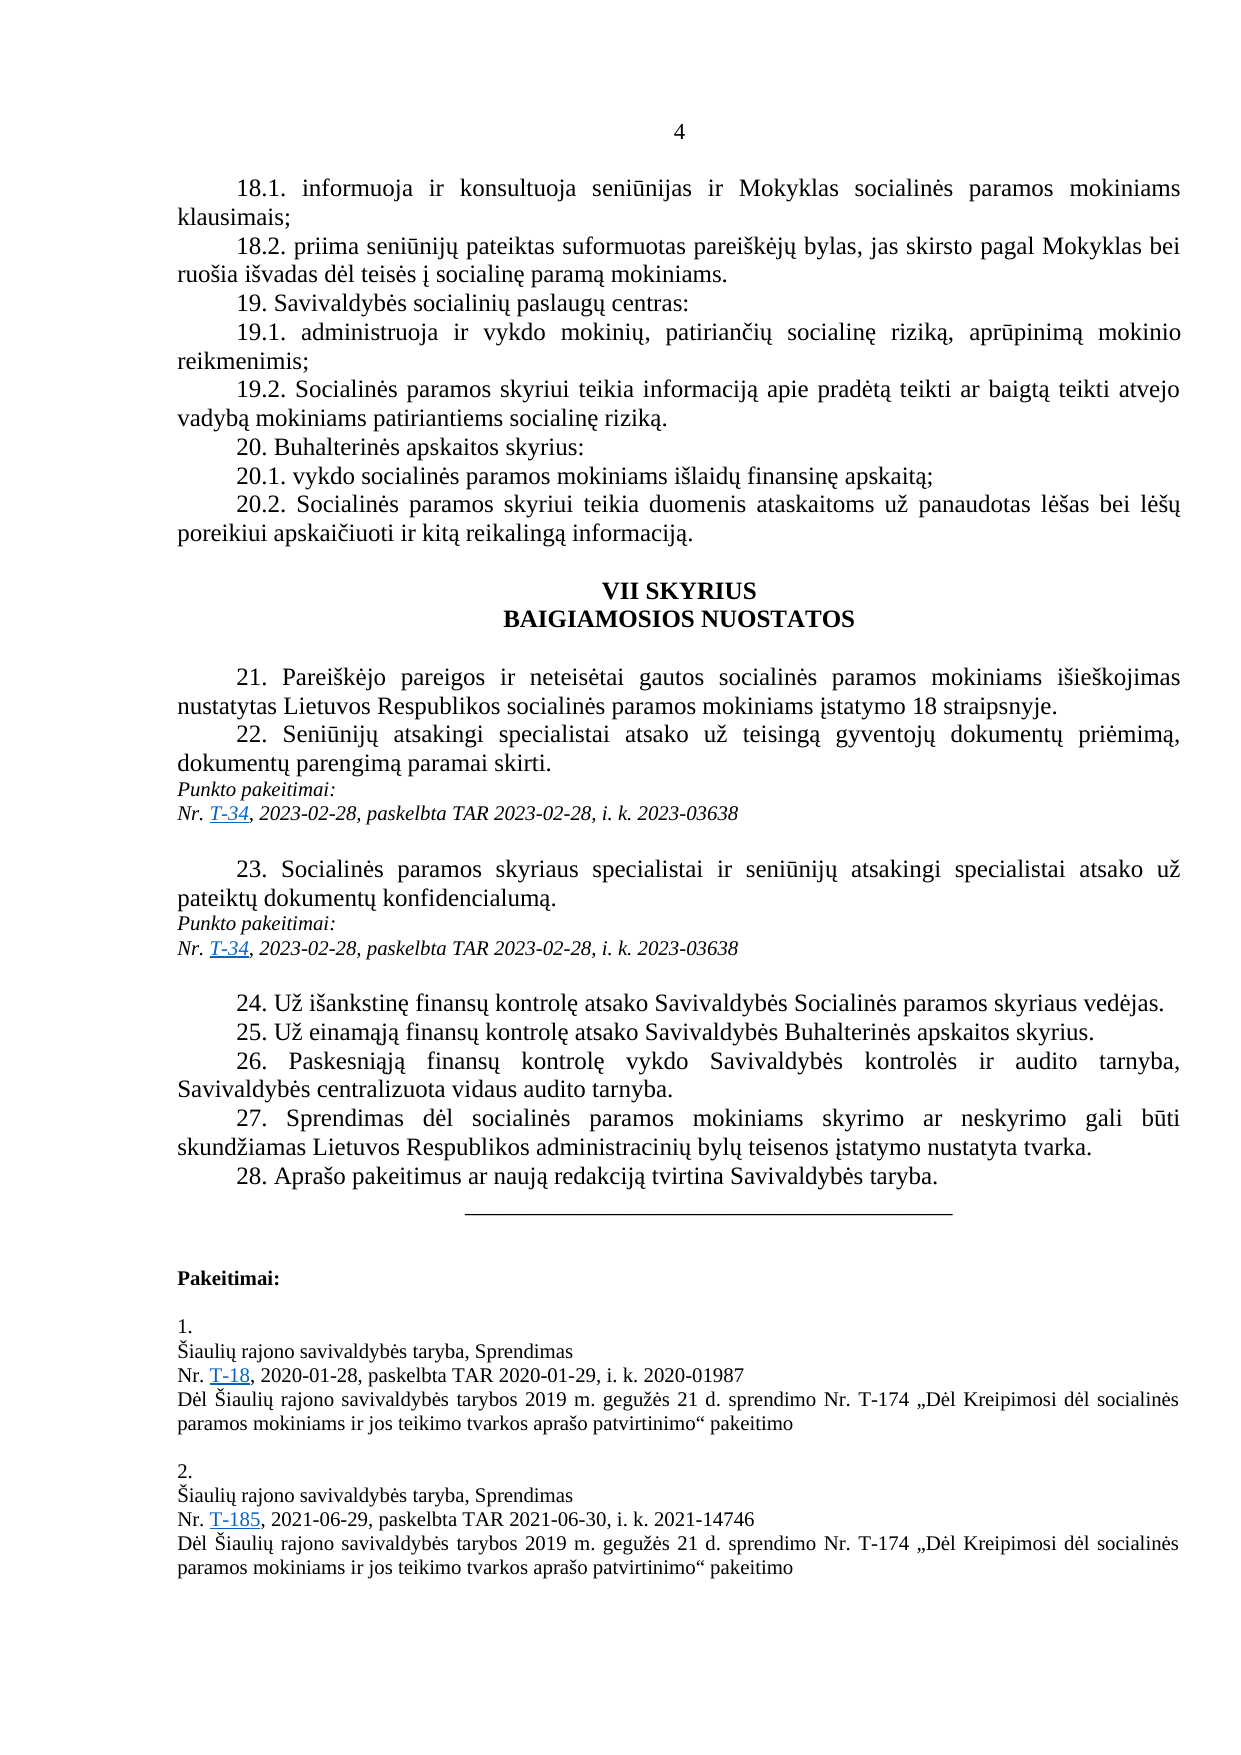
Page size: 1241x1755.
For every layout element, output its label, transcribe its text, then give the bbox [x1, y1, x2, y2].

text 18.1. informuoja ir konsultuoja seniūnijas ir Mokyklas socialinės paramos mokiniams klausimais; [177, 173, 1181, 231]
text Dėl Šiaulių rajono savivaldybės tarybos 2019 m. gegužės 21 d. sprendimo Nr. T-174 „Dėl Kreipimosi dėl socialinės paramos mokiniams ir jos teikimo tvarkos aprašo patvirtinimo“ pakeitimo [177, 1531, 1181, 1579]
text _______________________________________ [177, 1189, 1181, 1218]
text Šiaulių rajono savivaldybės taryba, Sprendimas [177, 1338, 1181, 1363]
text BAIGIAMOSIOS NUOSTATOS [177, 604, 1181, 633]
text 22. Seniūnijų atsakingi specialistai atsako už teisingą gyventojų dokumentų priėmimą, dokumentų parengimą paramai skirti. [177, 719, 1181, 777]
text 19.2. Socialinės paramos skyriui teikia informaciją apie pradėtą teikti ar baigtą teikti atvejo vadybą mokiniams patiriantiems socialinę riziką. [177, 374, 1181, 432]
text 20.2. Socialinės paramos skyriui teikia duomenis ataskaitoms už panaudotas lėšas bei lėšų poreikiui apskaičiuoti ir kitą reikalingą informaciją. [177, 489, 1181, 547]
text 27. Sprendimas dėl socialinės paramos mokiniams skyrimo ar neskyrimo gali būti skundžiamas Lietuvos Respublikos administracinių bylų teisenos įstatymo nustatyta tvarka. [177, 1103, 1181, 1161]
text Punkto pakeitimai: [177, 911, 1181, 935]
text Nr. T-185, 2021-06-29, paskelbta TAR 2021-06-30, i. k. 2021-14746 [177, 1507, 1181, 1531]
text Dėl Šiaulių rajono savivaldybės tarybos 2019 m. gegužės 21 d. sprendimo Nr. T-174 „Dėl Kreipimosi dėl socialinės paramos mokiniams ir jos teikimo tvarkos aprašo patvirtinimo“ pakeitimo [177, 1387, 1181, 1435]
text 19. Savivaldybės socialinių paslaugų centras: [177, 288, 1181, 317]
text 1. [177, 1314, 1181, 1338]
text 25. Už einamąją finansų kontrolę atsako Savivaldybės Buhalterinės apskaitos skyrius. [177, 1017, 1181, 1046]
text Punkto pakeitimai: [177, 777, 1181, 801]
text 21. Pareiškėjo pareigos ir neteisėtai gautos socialinės paramos mokiniams išieškojimas nustatytas Lietuvos Respublikos socialinės paramos mokiniams įstatymo 18 straipsnyje. [177, 662, 1181, 719]
text 2. [177, 1459, 1181, 1483]
text Nr. T-34, 2023-02-28, paskelbta TAR 2023-02-28, i. k. 2023-03638 [177, 801, 1181, 825]
text 24. Už išankstinę finansų kontrolę atsako Savivaldybės Socialinės paramos skyriaus vedėjas. [177, 988, 1181, 1017]
text Nr. T-34, 2023-02-28, paskelbta TAR 2023-02-28, i. k. 2023-03638 [177, 935, 1181, 959]
text Šiaulių rajono savivaldybės taryba, Sprendimas [177, 1483, 1181, 1507]
text 28. Aprašo pakeitimus ar naują redakciją tvirtina Savivaldybės taryba. [177, 1161, 1181, 1189]
text VII SKYRIUS [177, 576, 1181, 604]
text Pakeitimai: [177, 1266, 1181, 1290]
text 19.1. administruoja ir vykdo mokinių, patiriančių socialinę riziką, aprūpinimą mokinio reikmenimis; [177, 317, 1181, 374]
text 26. Paskesniąją finansų kontrolę vykdo Savivaldybės kontrolės ir audito tarnyba, Savivaldybės centralizuota vidaus audito tarnyba. [177, 1046, 1181, 1103]
text Nr. T-18, 2020-01-28, paskelbta TAR 2020-01-29, i. k. 2020-01987 [177, 1363, 1181, 1387]
text 18.2. priima seniūnijų pateiktas suformuotas pareiškėjų bylas, jas skirsto pagal Mokyklas bei ruošia išvadas dėl teisės į socialinę paramą mokiniams. [177, 231, 1181, 288]
text 20. Buhalterinės apskaitos skyrius: [177, 432, 1181, 461]
text 20.1. vykdo socialinės paramos mokiniams išlaidų finansinę apskaitą; [177, 461, 1181, 489]
text 23. Socialinės paramos skyriaus specialistai ir seniūnijų atsakingi specialistai atsako už pateiktų dokumentų konfidencialumą. [177, 854, 1181, 911]
